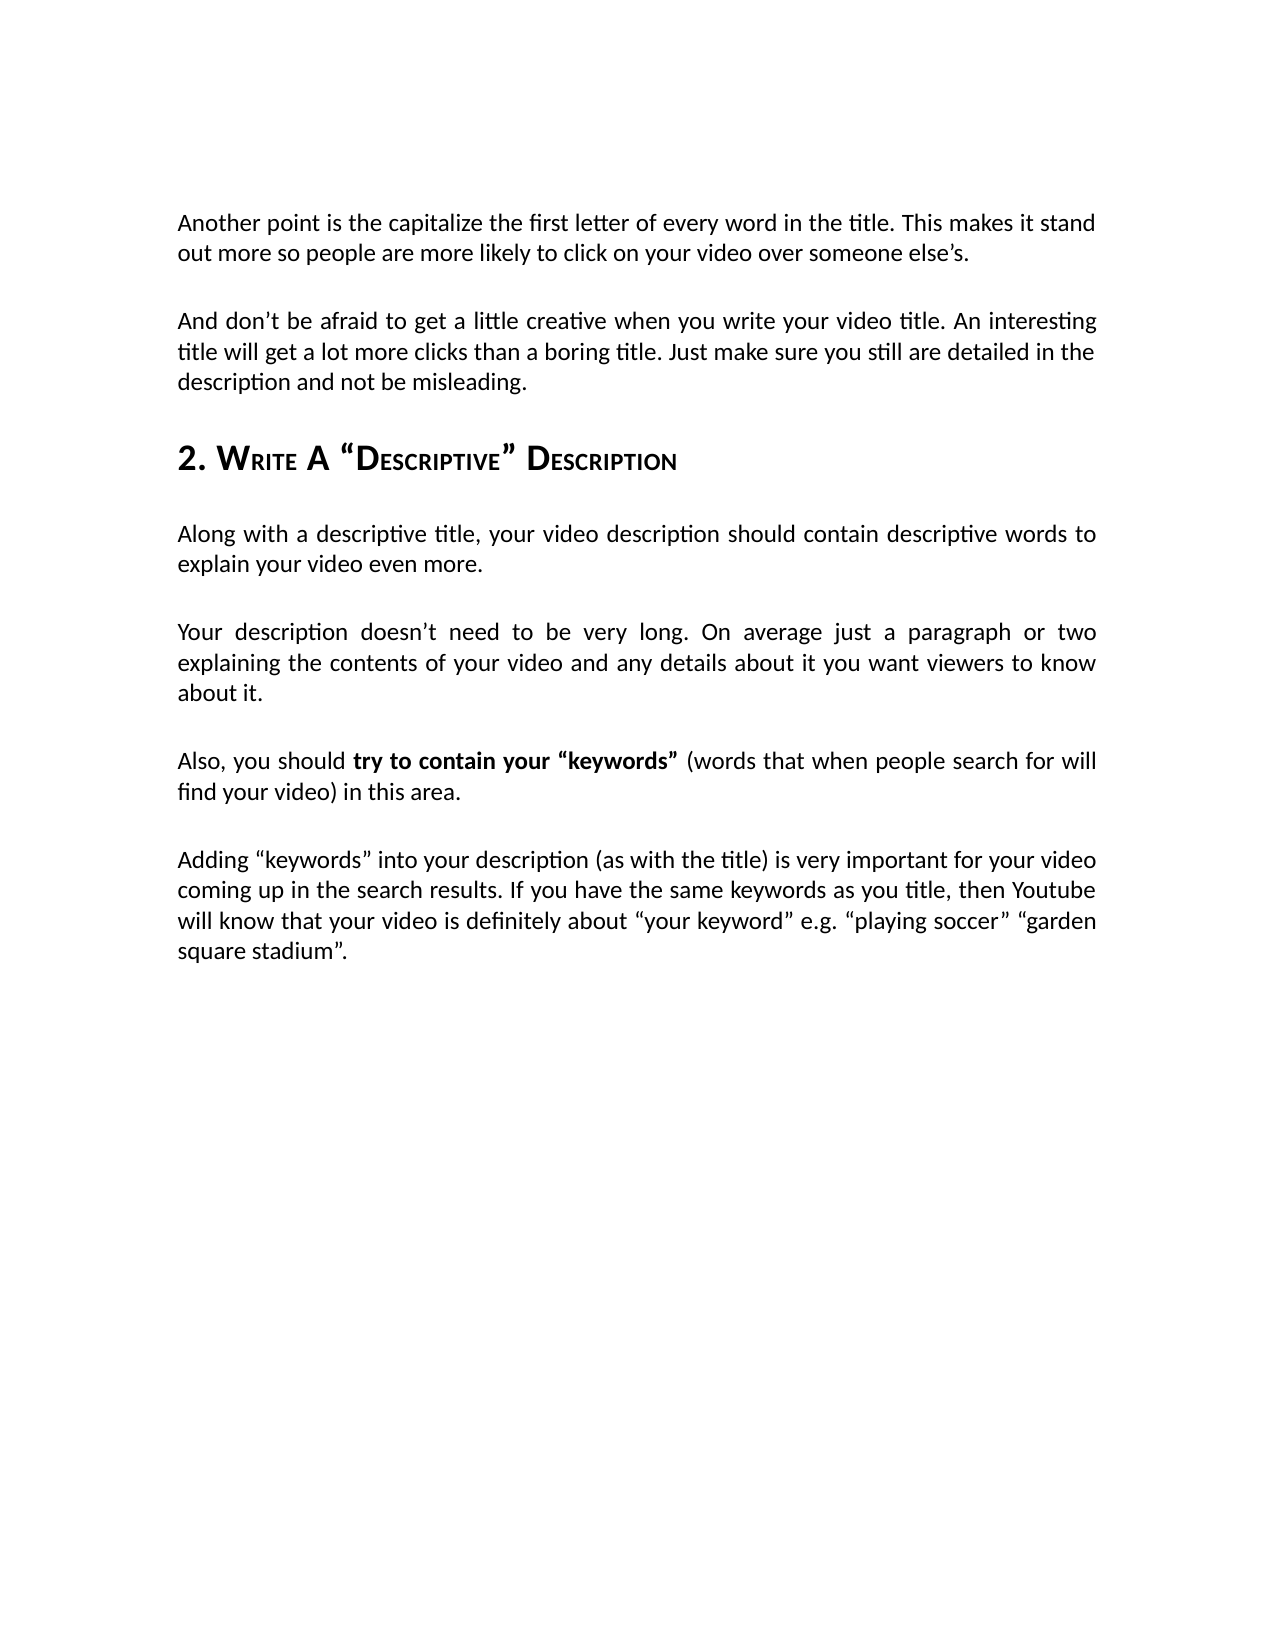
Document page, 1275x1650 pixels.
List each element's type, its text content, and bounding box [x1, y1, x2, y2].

text Another point is the capitalize the first letter of every word in the title. This makes it stand out more so people are more likely to click on your video over someone else’s. [177, 207, 1098, 268]
text Adding “keywords” into your description (as with the title) is very important for your video coming up in the search results. If you have the same keywords as you title, then Youtube will know that your video is definitely about “your keyword” e.g. “playing soccer” “garden square stadium”. [177, 844, 1098, 966]
text And don’t be afraid to get a little creative when you write your video title. An interesting title will get a lot more clicks than a boring title. Just make sure you still are detailed in the description and not be misleading. [177, 305, 1098, 397]
text Also, you should try to contain your “keywords” (words that when people search for will find your video) in this area. [177, 745, 1098, 806]
text Along with a descriptive title, your video description should contain descriptive words to explain your video even more. [177, 518, 1098, 579]
subtitle 2. Write A “Descriptive” Description [177, 434, 1098, 480]
text Your description doesn’t need to be very long. On average just a paragraph or two explaining the contents of your video and any details about it you want viewers to know about it. [177, 616, 1098, 708]
